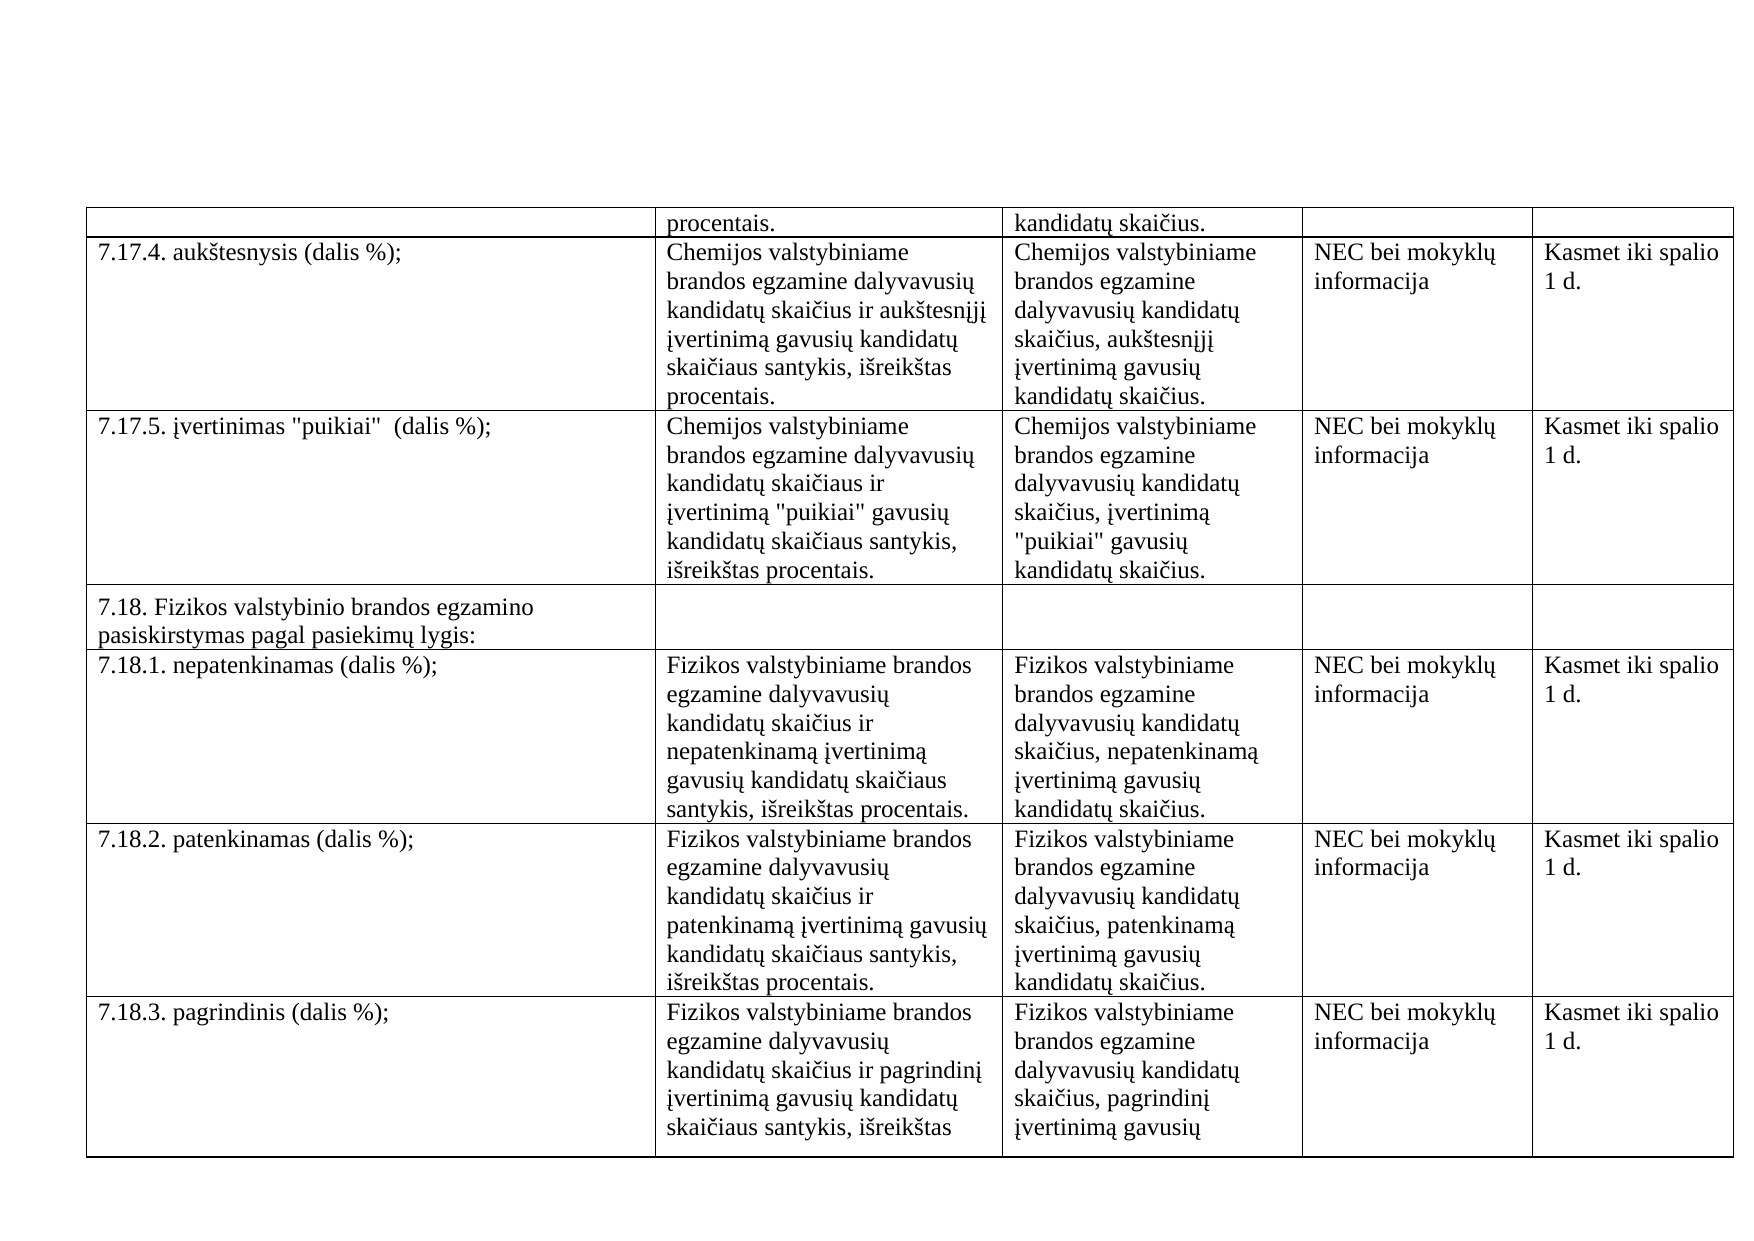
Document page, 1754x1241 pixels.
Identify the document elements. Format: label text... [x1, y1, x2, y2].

table_cell Kasmet iki spalio 1 d. [1533, 824, 1733, 996]
table_cell procentais. [656, 208, 1002, 236]
table_cell NEC bei mokyklų informacija [1303, 411, 1532, 583]
table_cell [1533, 208, 1733, 236]
table_cell [1533, 585, 1733, 649]
table_cell 7.18.2. patenkinamas (dalis %); [87, 824, 655, 996]
table_cell Chemijos valstybiniame brandos egzamine dalyvavusių kandidatų skaičius ir aukštesnįjį įvertinimą gavusių kandidatų skaičiaus santykis, išreikštas procentais. [656, 238, 1002, 410]
table_cell NEC bei mokyklų informacija [1303, 997, 1532, 1156]
table_cell Fizikos valstybiniame brandos egzamine dalyvavusių kandidatų skaičius ir patenkinamą įvertinimą gavusių kandidatų skaičiaus santykis, išreikštas procentais. [656, 824, 1002, 996]
table_cell Kasmet iki spalio 1 d. [1533, 238, 1733, 410]
table_cell [1303, 208, 1532, 236]
table_cell Fizikos valstybiniame brandos egzamine dalyvavusių kandidatų skaičius ir nepatenkinamą įvertinimą gavusių kandidatų skaičiaus santykis, išreikštas procentais. [656, 650, 1002, 823]
table_cell [1303, 585, 1532, 649]
table_cell Fizikos valstybiniame brandos egzamine dalyvavusių kandidatų skaičius ir pagrindinį įvertinimą gavusių kandidatų skaičiaus santykis, išreikštas [656, 997, 1002, 1156]
table_cell Kasmet iki spalio 1 d. [1533, 997, 1733, 1156]
table_cell 7.18.1. nepatenkinamas (dalis %); [87, 650, 655, 823]
table_cell Fizikos valstybiniame brandos egzamine dalyvavusių kandidatų skaičius, pagrindinį įvertinimą gavusių [1003, 997, 1302, 1156]
table_cell Kasmet iki spalio 1 d. [1533, 411, 1733, 583]
table_cell 7.18. Fizikos valstybinio brandos egzamino pasiskirstymas pagal pasiekimų lygis: [87, 585, 655, 649]
table_cell kandidatų skaičius. [1003, 208, 1302, 236]
table_cell Kasmet iki spalio 1 d. [1533, 650, 1733, 823]
table_cell Chemijos valstybiniame brandos egzamine dalyvavusių kandidatų skaičius, aukštesnįjį įvertinimą gavusių kandidatų skaičius. [1003, 238, 1302, 410]
table_cell Chemijos valstybiniame brandos egzamine dalyvavusių kandidatų skaičiaus ir įvertinimą "puikiai" gavusių kandidatų skaičiaus santykis, išreikštas procentais. [656, 411, 1002, 583]
table_cell [87, 208, 655, 236]
table_cell Chemijos valstybiniame brandos egzamine dalyvavusių kandidatų skaičius, įvertinimą "puikiai" gavusių kandidatų skaičius. [1003, 411, 1302, 583]
table_cell NEC bei mokyklų informacija [1303, 238, 1532, 410]
table_cell 7.17.5. įvertinimas "puikiai" (dalis %); [87, 411, 655, 583]
table_cell 7.18.3. pagrindinis (dalis %); [87, 997, 655, 1156]
table_cell 7.17.4. aukštesnysis (dalis %); [87, 238, 655, 410]
table_cell NEC bei mokyklų informacija [1303, 824, 1532, 996]
table_cell Fizikos valstybiniame brandos egzamine dalyvavusių kandidatų skaičius, nepatenkinamą įvertinimą gavusių kandidatų skaičius. [1003, 650, 1302, 823]
table_cell [656, 585, 1002, 649]
table_cell NEC bei mokyklų informacija [1303, 650, 1532, 823]
table_cell Fizikos valstybiniame brandos egzamine dalyvavusių kandidatų skaičius, patenkinamą įvertinimą gavusių kandidatų skaičius. [1003, 824, 1302, 996]
table_cell [1003, 585, 1302, 649]
